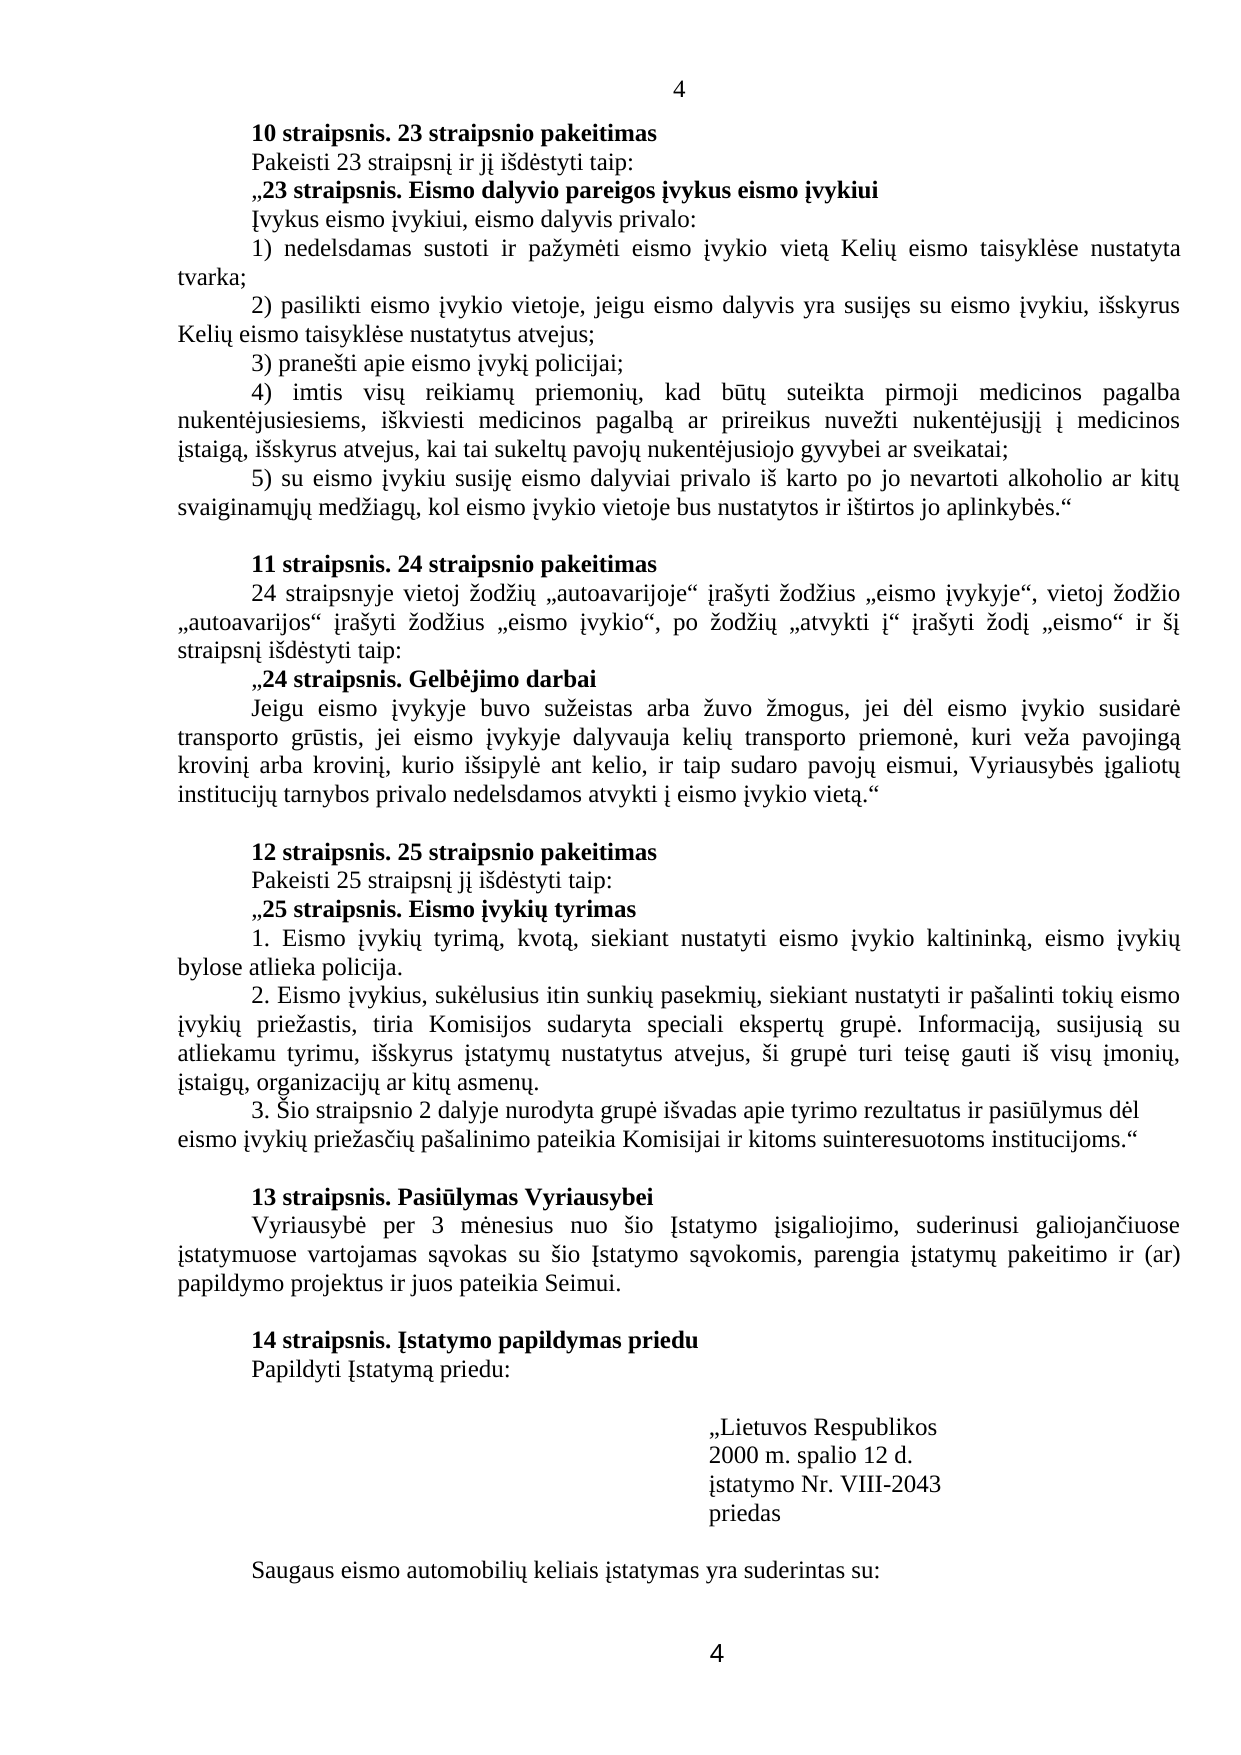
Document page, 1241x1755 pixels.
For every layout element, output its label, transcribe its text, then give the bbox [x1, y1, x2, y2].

text 13 straipsnis. Pasiūlymas Vyriausybei [177, 1182, 1181, 1211]
text 14 straipsnis. Įstatymo papildymas priedu [177, 1326, 1181, 1354]
text „25 straipsnis. Eismo įvykių tyrimas [177, 894, 1181, 923]
text Papildyti Įstatymą priedu: [177, 1354, 1181, 1383]
text Jeigu eismo įvykyje buvo sužeistas arba žuvo žmogus, jei dėl eismo įvykio susidarė transporto grūstis, jei eismo įvykyje dalyvauja kelių transporto priemonė, kuri veža pavojingą krovinį arba krovinį, kurio išsipylė ant kelio, ir taip sudaro pavojų eismui, Vyriausybės įgaliotų institucijų tarnybos privalo nedelsdamos atvykti į eismo įvykio vietą.“ [177, 693, 1181, 808]
text „Lietuvos Respublikos [177, 1412, 1181, 1441]
text 3) pranešti apie eismo įvykį policijai; [177, 348, 1181, 377]
text Saugaus eismo automobilių keliais įstatymas yra suderintas su: [177, 1556, 1181, 1584]
text „23 straipsnis. Eismo dalyvio pareigos įvykus eismo įvykiui [177, 176, 1181, 204]
text Pakeisti 23 straipsnį ir jį išdėstyti taip: [177, 147, 1181, 176]
text 12 straipsnis. 25 straipsnio pakeitimas [177, 837, 1181, 866]
text 24 straipsnyje vietoj žodžių „autoavarijoje“ įrašyti žodžius „eismo įvykyje“, vietoj žodžio „autoavarijos“ įrašyti žodžius „eismo įvykio“, po žodžių „atvykti į“ įrašyti žodį „eismo“ ir šį straipsnį išdėstyti taip: [177, 578, 1181, 664]
text 2) pasilikti eismo įvykio vietoje, jeigu eismo dalyvis yra susijęs su eismo įvykiu, išskyrus Kelių eismo taisyklėse nustatytus atvejus; [177, 291, 1181, 348]
text „24 straipsnis. Gelbėjimo darbai [177, 664, 1181, 693]
text priedas [177, 1498, 1181, 1527]
text 4) imtis visų reikiamų priemonių, kad būtų suteikta pirmoji medicinos pagalba nukentėjusiesiems, iškviesti medicinos pagalbą ar prireikus nuvežti nukentėjusįjį į medicinos įstaigą, išskyrus atvejus, kai tai sukeltų pavojų nukentėjusiojo gyvybei ar sveikatai; [177, 377, 1181, 463]
text 2. Eismo įvykius, sukėlusius itin sunkių pasekmių, siekiant nustatyti ir pašalinti tokių eismo įvykių priežastis, tiria Komisijos sudaryta speciali ekspertų grupė. Informaciją, susijusią su atliekamu tyrimu, išskyrus įstatymų nustatytus atvejus, ši grupė turi teisę gauti iš visų įmonių, įstaigų, organizacijų ar kitų asmenų. [177, 981, 1181, 1096]
text Įvykus eismo įvykiui, eismo dalyvis privalo: [177, 204, 1181, 233]
text Vyriausybė per 3 mėnesius nuo šio Įstatymo įsigaliojimo, suderinusi galiojančiuose įstatymuose vartojamas sąvokas su šio Įstatymo sąvokomis, parengia įstatymų pakeitimo ir (ar) papildymo projektus ir juos pateikia Seimui. [177, 1211, 1181, 1297]
text 5) su eismo įvykiu susiję eismo dalyviai privalo iš karto po jo nevartoti alkoholio ar kitų svaiginamųjų medžiagų, kol eismo įvykio vietoje bus nustatytos ir ištirtos jo aplinkybės.“ [177, 463, 1181, 521]
text 1. Eismo įvykių tyrimą, kvotą, siekiant nustatyti eismo įvykio kaltininką, eismo įvykių bylose atlieka policija. [177, 923, 1181, 981]
text įstatymo Nr. VIII-2043 [177, 1469, 1181, 1498]
text 10 straipsnis. 23 straipsnio pakeitimas [177, 118, 1181, 147]
text Pakeisti 25 straipsnį jį išdėstyti taip: [177, 866, 1181, 894]
text 1) nedelsdamas sustoti ir pažymėti eismo įvykio vietą Kelių eismo taisyklėse nustatyta tvarka; [177, 233, 1181, 291]
text 3. Šio straipsnio 2 dalyje nurodyta grupė išvadas apie tyrimo rezultatus ir pasiūlymus dėl eismo įvykių priežasčių pašalinimo pateikia Komisijai ir kitoms suinteresuotoms institucijoms.“ [177, 1096, 1181, 1153]
text 11 straipsnis. 24 straipsnio pakeitimas [177, 549, 1181, 578]
text 2000 m. spalio 12 d. [177, 1441, 1181, 1469]
